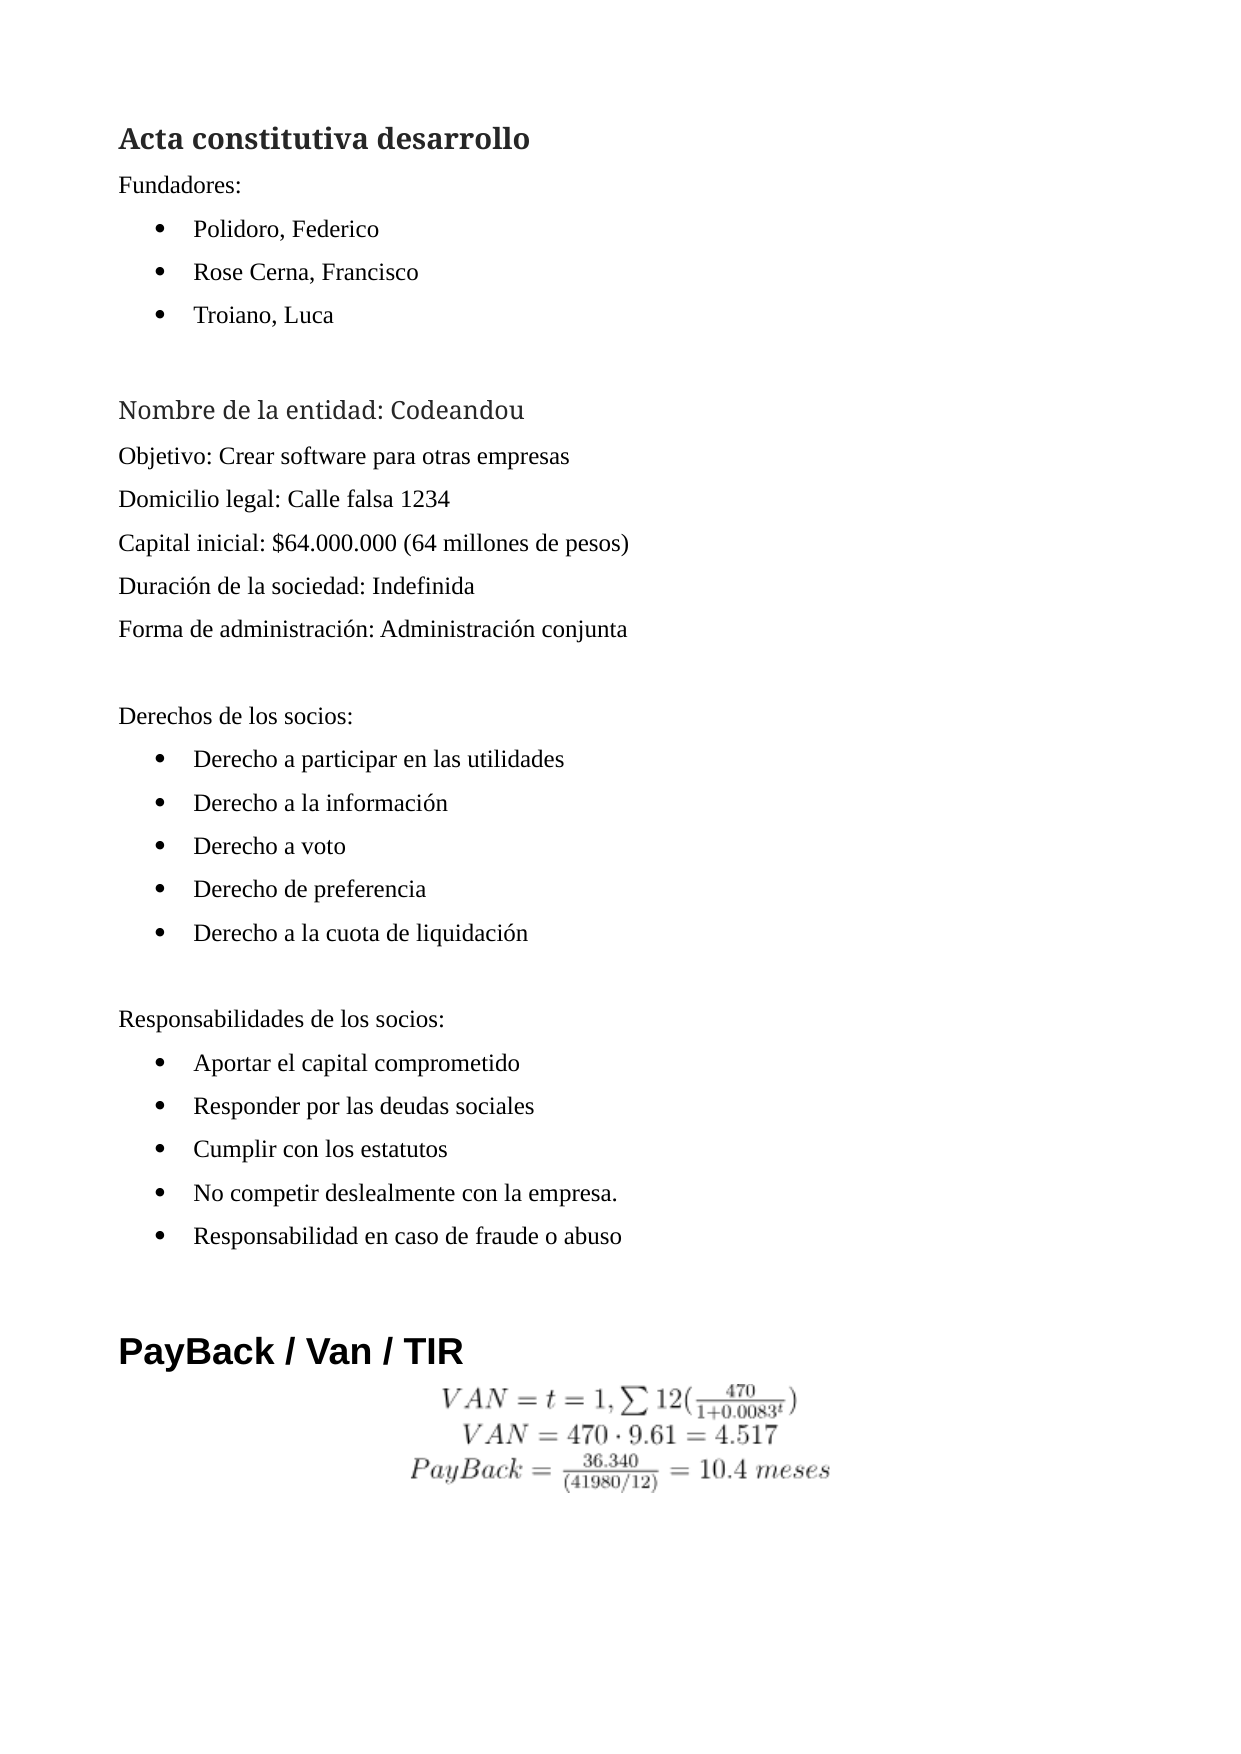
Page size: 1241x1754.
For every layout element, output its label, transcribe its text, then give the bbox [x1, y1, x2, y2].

text Objetivo: Crear software para otras empresas [118, 441, 1122, 470]
subtitle PayBack / Van / TIR [118, 1329, 1122, 1372]
list Cumplir con los estatutos [156, 1134, 1122, 1163]
text Duración de la sociedad: Indefinida [118, 571, 1122, 600]
text Capital inicial: $64.000.000 (64 millones de pesos) [118, 528, 1122, 556]
list Responder por las deudas sociales [156, 1091, 1122, 1120]
text Responsabilidades de los socios: [118, 1004, 1122, 1033]
text Nombre de la entidad: Codeandou [118, 392, 1122, 426]
text Derechos de los socios: [118, 701, 1122, 730]
text Domicilio legal: Calle falsa 1234 [118, 484, 1122, 513]
list Rose Cerna, Francisco [156, 257, 1122, 286]
list Derecho a voto [156, 831, 1122, 860]
picture [410, 1384, 830, 1493]
list Troiano, Luca [156, 300, 1122, 329]
list Derecho de preferencia [156, 874, 1122, 903]
list Polidoro, Federico [156, 214, 1122, 242]
list Derecho a la información [156, 788, 1122, 816]
list Responsabilidad en caso de fraude o abuso [156, 1221, 1122, 1250]
list No competir deslealmente con la empresa. [156, 1178, 1122, 1206]
list Aportar el capital comprometido [156, 1048, 1122, 1076]
text Forma de administración: Administración conjunta [118, 614, 1122, 643]
list Derecho a participar en las utilidades [156, 744, 1122, 773]
text Fundadores: [118, 170, 1122, 199]
list Derecho a la cuota de liquidación [156, 918, 1122, 946]
subtitle Acta constitutiva desarrollo [118, 118, 1122, 158]
